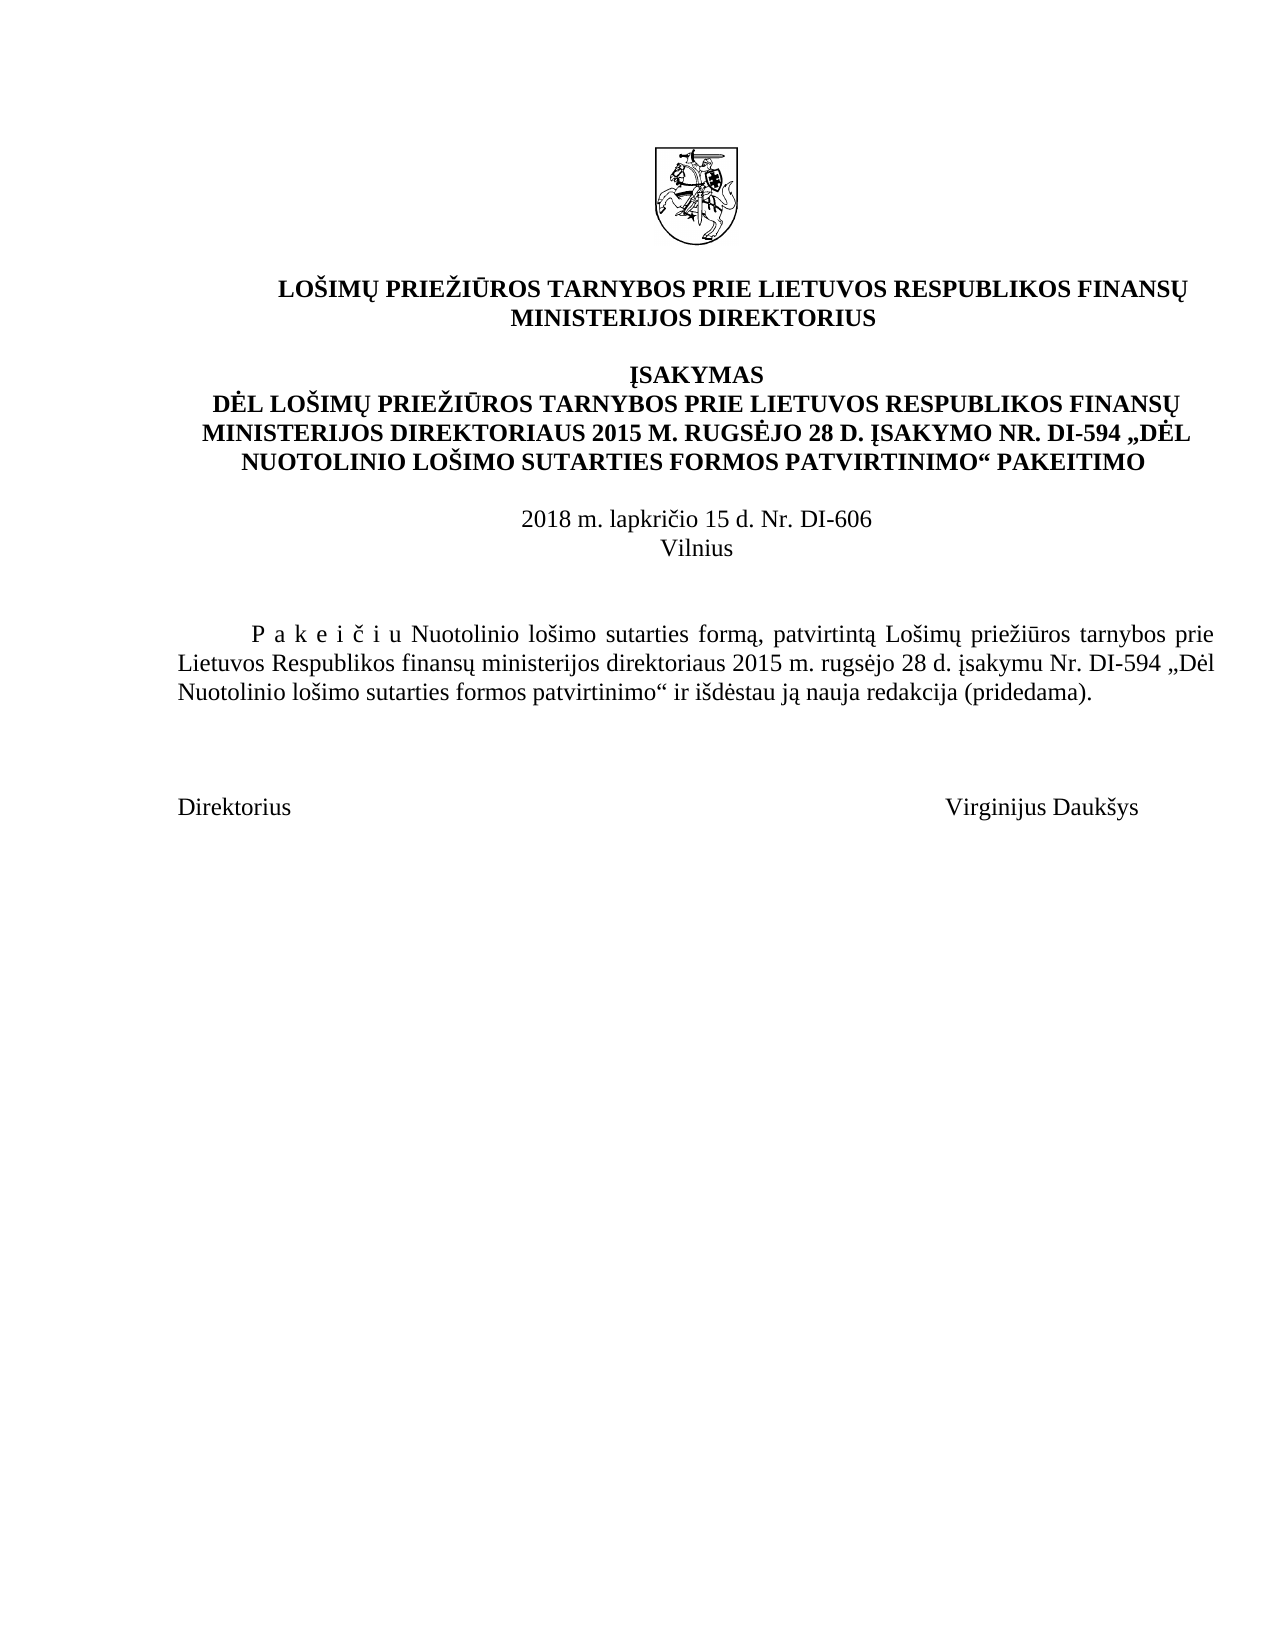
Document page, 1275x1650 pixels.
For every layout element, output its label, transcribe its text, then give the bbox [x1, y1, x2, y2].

text Direktorius Virginijus Daukšys [177, 792, 1216, 820]
text P a k e i č i u Nuotolinio lošimo sutarties formą, patvirtintą Lošimų priežiūros tarnybos prie Lietuvos Respublikos finansų ministerijos direktoriaus 2015 m. rugsėjo 28 d. įsakymu Nr. DI-594 „Dėl Nuotolinio lošimo sutarties formos patvirtinimo“ ir išdėstau ją nauja redakcija (pridedama). [177, 619, 1216, 705]
text Vilnius [177, 533, 1216, 562]
text LOŠIMŲ PRIEŽIŪROS TARNYBOS PRIE LIETUVOS RESPUBLIKOS FINANSŲ MINISTERIJOS DIREKTORIUS [177, 274, 1216, 332]
text DĖL LOŠIMŲ PRIEŽIŪROS TARNYBOS PRIE LIETUVOS RESPUBLIKOS FINANSŲ MINISTERIJOS DIREKTORIAUS 2015 M. RUGSĖJO 28 D. ĮSAKYMO NR. DI-594 „DĖL NUOTOLINIO LOŠIMO SUTARTIES FORMOS PATVIRTINIMO“ PAKEITIMO [177, 389, 1216, 475]
text ĮSAKYMAS [177, 360, 1216, 389]
text 2018 m. lapkričio 15 d. Nr. DI-606 [177, 504, 1216, 533]
